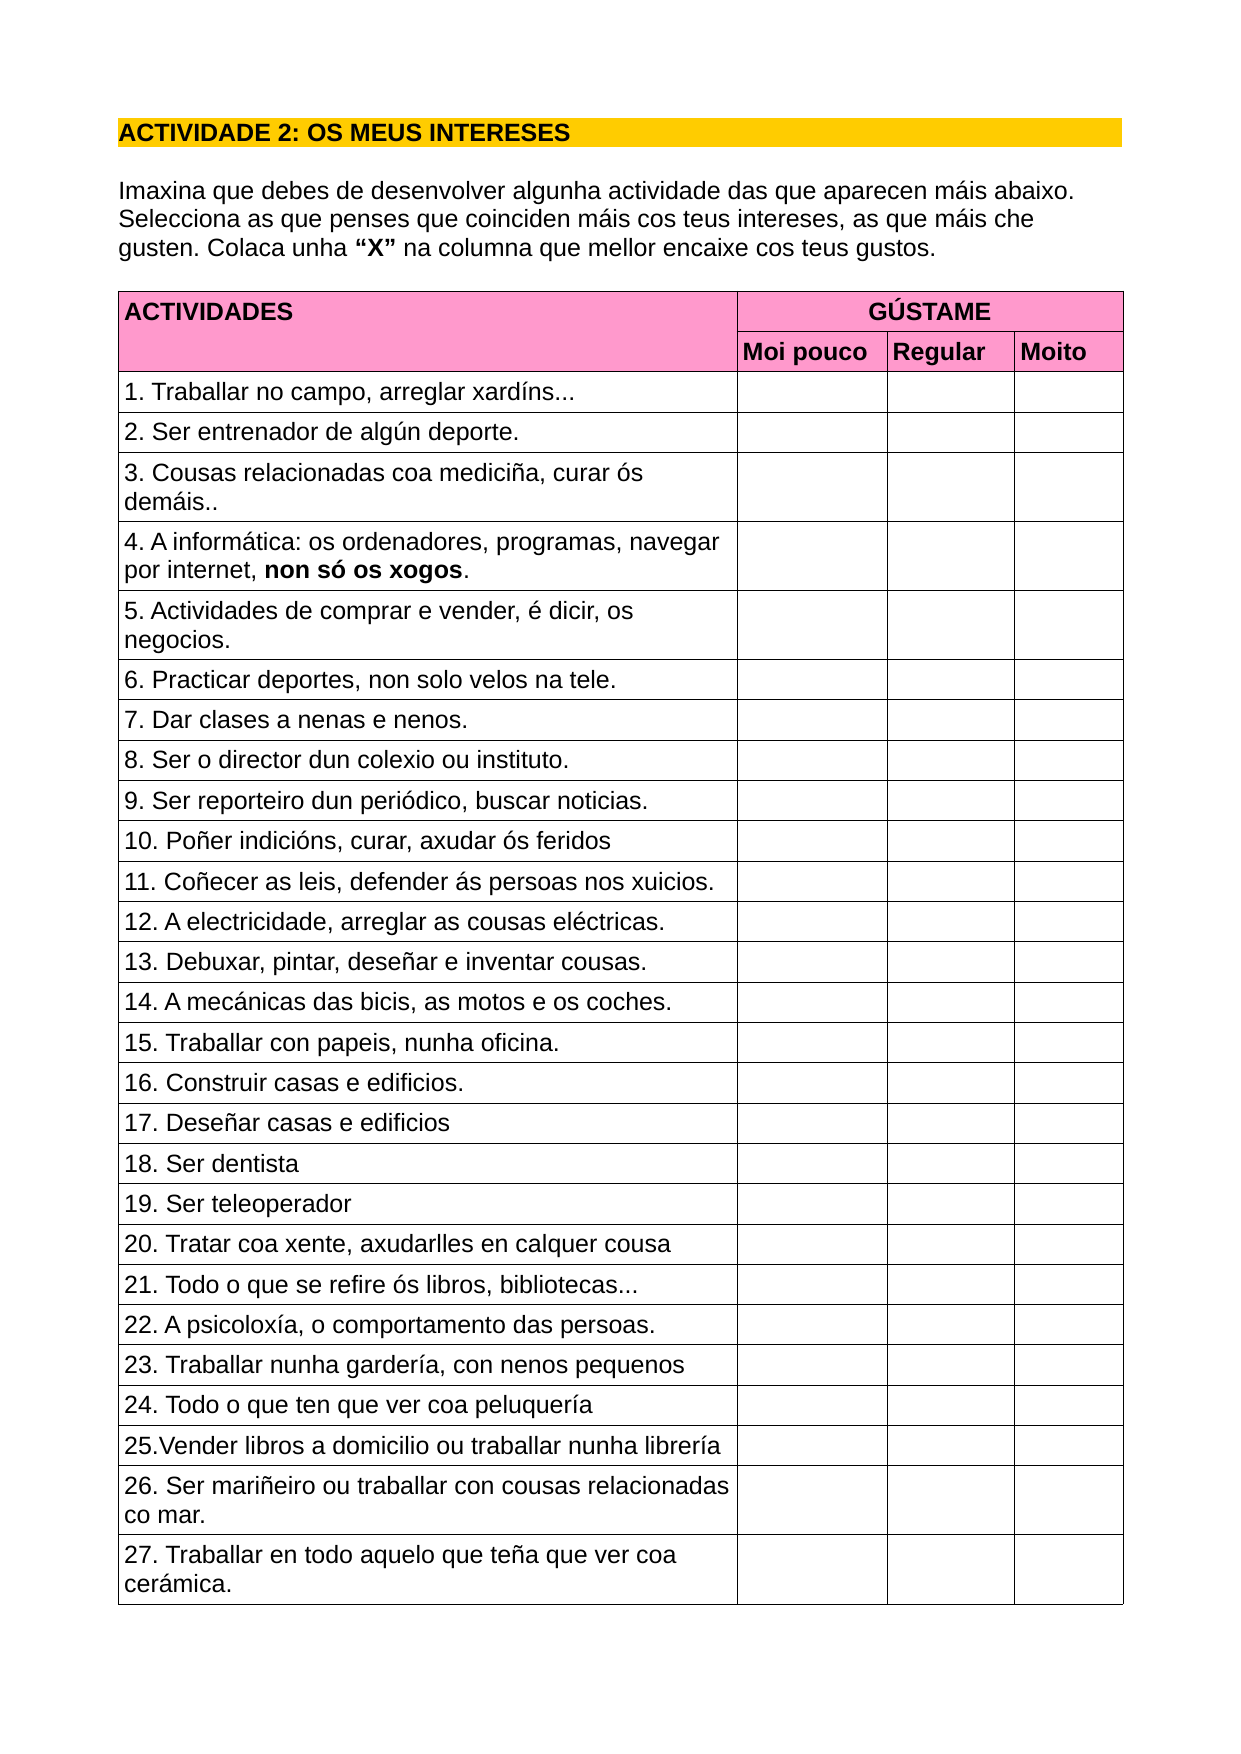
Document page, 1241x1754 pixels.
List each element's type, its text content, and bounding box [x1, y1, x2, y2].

table_cell 5. Actividades de comprar e vender, é dicir, os negocios. [119, 591, 737, 659]
table_cell 11. Coñecer as leis, defender ás persoas nos xuicios. [119, 862, 737, 901]
table_cell 18. Ser dentista [119, 1144, 737, 1183]
table_cell [738, 942, 887, 982]
table_cell [888, 372, 1014, 412]
table_cell [888, 781, 1014, 820]
table_cell [1015, 591, 1123, 659]
table_cell 19. Ser teleoperador [119, 1184, 737, 1223]
table_cell [888, 1144, 1014, 1183]
table_cell [1015, 1426, 1123, 1465]
table_cell [738, 1386, 887, 1425]
table_cell 6. Practicar deportes, non solo velos na tele. [119, 660, 737, 699]
table_cell [738, 741, 887, 780]
table_cell [888, 1345, 1014, 1385]
table_cell 8. Ser o director dun colexio ou instituto. [119, 741, 737, 780]
table_cell [888, 700, 1014, 740]
table_cell [888, 591, 1014, 659]
table_cell [1015, 1466, 1123, 1534]
table_cell [888, 1023, 1014, 1062]
table_cell [1015, 660, 1123, 699]
table_cell 14. A mecánicas das bicis, as motos e os coches. [119, 983, 737, 1022]
table_cell 25.Vender libros a domicilio ou traballar nunha librería [119, 1426, 737, 1465]
table_cell [1015, 413, 1123, 452]
table_cell [888, 1386, 1014, 1425]
table_cell 9. Ser reporteiro dun periódico, buscar noticias. [119, 781, 737, 820]
table_cell [888, 1305, 1014, 1344]
table_cell 2. Ser entrenador de algún deporte. [119, 413, 737, 452]
table_cell [888, 1265, 1014, 1304]
table_cell [738, 1305, 887, 1344]
table_cell 16. Construir casas e edificios. [119, 1063, 737, 1102]
table_cell [1015, 1345, 1123, 1385]
table_cell [1015, 522, 1123, 590]
table_cell [1015, 862, 1123, 901]
table_cell [888, 1225, 1014, 1264]
table_cell [738, 413, 887, 452]
table_cell 12. A electricidade, arreglar as cousas eléctricas. [119, 902, 737, 941]
table_cell Regular [888, 332, 1014, 371]
table_cell [1015, 1265, 1123, 1304]
table_cell [738, 862, 887, 901]
table_cell [738, 1104, 887, 1143]
table_cell [1015, 1063, 1123, 1102]
table_header GÚSTAME [738, 292, 1123, 331]
table_cell 24. Todo o que ten que ver coa peluquería [119, 1386, 737, 1425]
table_cell [1015, 1305, 1123, 1344]
table_cell [738, 902, 887, 941]
table_cell [888, 983, 1014, 1022]
table_cell 27. Traballar en todo aquelo que teña que ver coa cerámica. [119, 1535, 737, 1603]
text Imaxina que debes de desenvolver algunha actividade das que aparecen máis abaixo. Selecciona as que penses que coinciden máis cos teus intereses, as que máis che gusten. Colaca unha “X” na columna que mellor encaixe cos teus gustos. [118, 176, 1122, 262]
table_cell [888, 413, 1014, 452]
table_cell 7. Dar clases a nenas e nenos. [119, 700, 737, 740]
table_cell [888, 1184, 1014, 1223]
table_cell [888, 1535, 1014, 1603]
table_cell [738, 1225, 887, 1264]
table_cell [738, 1063, 887, 1102]
table_cell 13. Debuxar, pintar, deseñar e inventar cousas. [119, 942, 737, 982]
table_cell [738, 1265, 887, 1304]
table_cell [888, 1104, 1014, 1143]
table_cell [888, 902, 1014, 941]
table_cell 1. Traballar no campo, arreglar xardíns... [119, 372, 737, 412]
table_cell 22. A psicoloxía, o comportamento das persoas. [119, 1305, 737, 1344]
table_cell [738, 372, 887, 412]
table_cell [738, 1144, 887, 1183]
table_cell [888, 862, 1014, 901]
table_cell 17. Deseñar casas e edificios [119, 1104, 737, 1143]
table_cell 4. A informática: os ordenadores, programas, navegar por internet, non só os xogos. [119, 522, 737, 590]
table_cell [738, 1535, 887, 1603]
table_cell [1015, 983, 1123, 1022]
table_cell Moito [1015, 332, 1123, 371]
table_cell [888, 453, 1014, 521]
table_cell [1015, 781, 1123, 820]
table_cell Moi pouco [738, 332, 887, 371]
table_cell [738, 591, 887, 659]
table_cell 3. Cousas relacionadas coa mediciña, curar ós demáis.. [119, 453, 737, 521]
table_cell 26. Ser mariñeiro ou traballar con cousas relacionadas co mar. [119, 1466, 737, 1534]
text ACTIVIDADE 2: OS MEUS INTERESES [118, 118, 1122, 147]
table_cell [888, 741, 1014, 780]
table_cell [1015, 1144, 1123, 1183]
table_cell [888, 1426, 1014, 1465]
table_cell [738, 1345, 887, 1385]
table_cell [1015, 741, 1123, 780]
table_cell [1015, 942, 1123, 982]
table_cell 20. Tratar coa xente, axudarlles en calquer cousa [119, 1225, 737, 1264]
table_cell [888, 821, 1014, 861]
table_cell [1015, 453, 1123, 521]
table_cell [1015, 1386, 1123, 1425]
table_cell [738, 1184, 887, 1223]
table_cell [1015, 821, 1123, 861]
table_cell [1015, 700, 1123, 740]
table_cell [738, 1023, 887, 1062]
table_cell [888, 522, 1014, 590]
table_cell [738, 453, 887, 521]
table_cell [738, 1426, 887, 1465]
table_cell 23. Traballar nunha gardería, con nenos pequenos [119, 1345, 737, 1385]
table_cell [1015, 372, 1123, 412]
table_cell [1015, 902, 1123, 941]
table_cell [738, 983, 887, 1022]
table_cell 15. Traballar con papeis, nunha oficina. [119, 1023, 737, 1062]
table_cell [888, 660, 1014, 699]
table_cell 21. Todo o que se refire ós libros, bibliotecas... [119, 1265, 737, 1304]
table_cell [738, 821, 887, 861]
table_cell [738, 1466, 887, 1534]
table_cell [738, 522, 887, 590]
table_cell [1015, 1104, 1123, 1143]
table_cell [738, 781, 887, 820]
table_cell [888, 1063, 1014, 1102]
table_cell [738, 700, 887, 740]
table_header ACTIVIDADES [119, 292, 737, 371]
table_cell [738, 660, 887, 699]
table_cell [888, 1466, 1014, 1534]
table_cell 10. Poñer indicións, curar, axudar ós feridos [119, 821, 737, 861]
table_cell [1015, 1184, 1123, 1223]
table_cell [1015, 1225, 1123, 1264]
table_cell [1015, 1535, 1123, 1603]
table_cell [1015, 1023, 1123, 1062]
table_cell [888, 942, 1014, 982]
